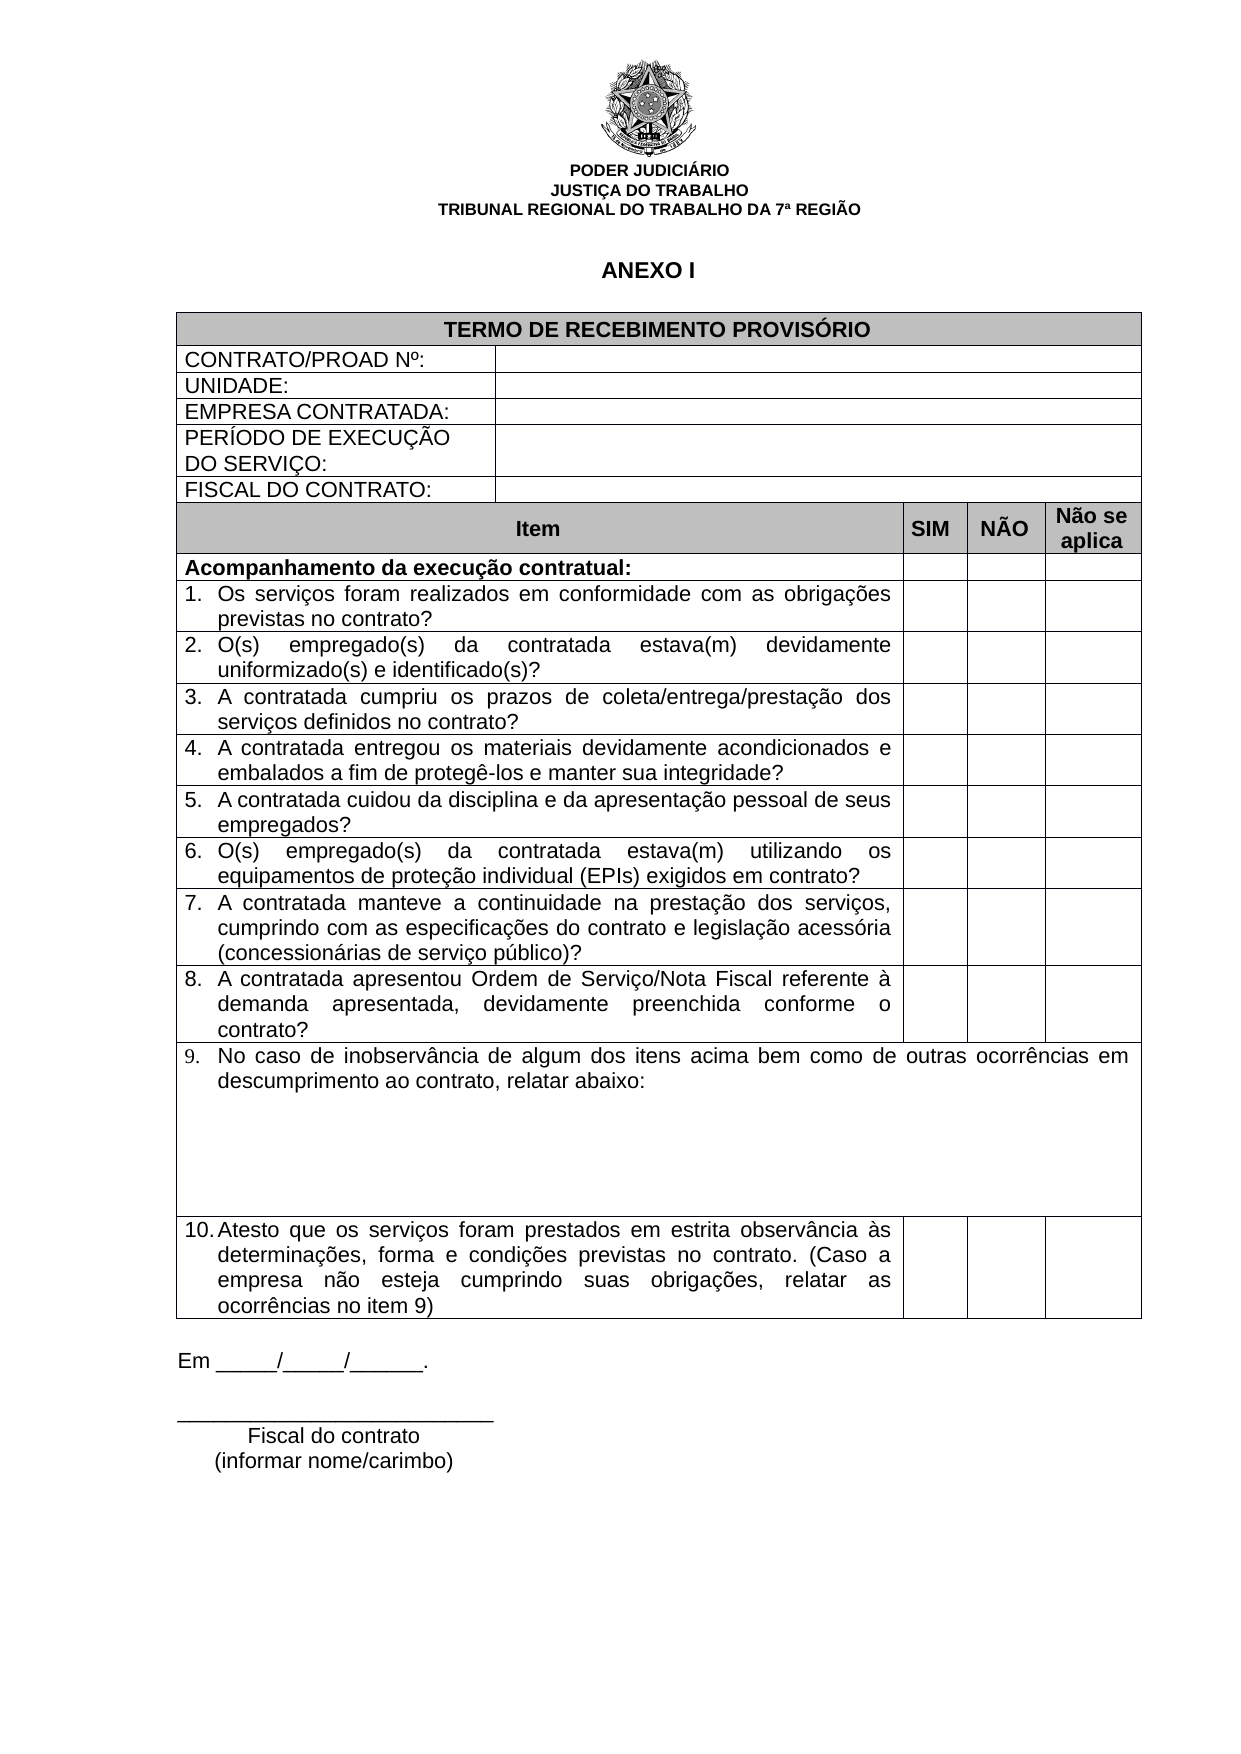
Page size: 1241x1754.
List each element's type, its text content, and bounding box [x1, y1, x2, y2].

table_cell A contratada cuidou da disciplina e da apresentação pessoal de seus empregados? [177, 786, 903, 837]
table_cell O(s) empregado(s) da contratada estava(m) devidamente uniformizado(s) e identificado(s)? [177, 632, 903, 682]
table_cell [968, 966, 1045, 1042]
table_cell EMPRESA CONTRATADA: [177, 399, 495, 424]
table_cell [904, 889, 967, 965]
table_cell [904, 1217, 967, 1318]
table_cell SIM [904, 503, 967, 553]
table_cell NÃO [968, 503, 1045, 553]
text (informar nome/carimbo) [177, 1448, 490, 1473]
table_cell [496, 477, 1141, 502]
table_header TERMO DE RECEBIMENTO PROVISÓRIO [177, 313, 1141, 345]
table_cell A contratada manteve a continuidade na prestação dos serviços, cumprindo com as especificações do contrato e legislação acessória (concessionárias de serviço público)? [177, 889, 903, 965]
table_cell UNIDADE: [177, 373, 495, 398]
table_cell [968, 786, 1045, 837]
table_cell Item [177, 503, 903, 553]
table_cell A contratada apresentou Ordem de Serviço/Nota Fiscal referente à demanda apresentada, devidamente preenchida conforme o contrato? [177, 966, 903, 1042]
table_cell A contratada cumpriu os prazos de coleta/entrega/prestação dos serviços definidos no contrato? [177, 684, 903, 734]
table_cell [496, 373, 1141, 398]
table_cell Atesto que os serviços foram prestados em estrita observância às determinações, forma e condições previstas no contrato. (Caso a empresa não esteja cumprindo suas obrigações, relatar as ocorrências no item 9) [177, 1217, 903, 1318]
table_cell [968, 889, 1045, 965]
table_cell PERÍODO DE EXECUÇÃO DO SERVIÇO: [177, 425, 495, 476]
text Fiscal do contrato [177, 1423, 490, 1448]
table_cell [904, 735, 967, 785]
table_cell Acompanhamento da execução contratual: [177, 554, 903, 579]
table_cell [496, 399, 1141, 424]
table_cell FISCAL DO CONTRATO: [177, 477, 495, 502]
table_cell [1046, 786, 1141, 837]
table_cell [1046, 1217, 1141, 1318]
table_cell No caso de inobservância de algum dos itens acima bem como de outras ocorrências em descumprimento ao contrato, relatar abaixo: [177, 1043, 1141, 1216]
table_cell [968, 838, 1045, 888]
text Em _____/_____/______. [177, 1347, 1122, 1373]
table_cell [968, 554, 1045, 579]
table_cell [904, 966, 967, 1042]
table_cell CONTRATO/PROAD Nº: [177, 346, 495, 372]
table_cell [1046, 889, 1141, 965]
table_cell [1046, 735, 1141, 785]
table_cell [968, 581, 1045, 631]
table_cell [968, 1217, 1045, 1318]
table_cell A contratada entregou os materiais devidamente acondicionados e embalados a fim de protegê-los e manter sua integridade? [177, 735, 903, 785]
table_cell [904, 554, 967, 579]
table_cell O(s) empregado(s) da contratada estava(m) utilizando os equipamentos de proteção individual (EPIs) exigidos em contrato? [177, 838, 903, 888]
table_cell [968, 684, 1045, 734]
table_cell [904, 632, 967, 682]
table_cell [904, 786, 967, 837]
table_cell [1046, 632, 1141, 682]
table_cell [1046, 554, 1141, 579]
table_cell [904, 684, 967, 734]
table_cell [968, 735, 1045, 785]
text ANEXO I [177, 257, 1122, 283]
table_cell [496, 425, 1141, 476]
table_cell Não se aplica [1046, 503, 1141, 553]
table_cell [1046, 581, 1141, 631]
text __________________________ [177, 1398, 1122, 1423]
table_cell [1046, 838, 1141, 888]
table_cell [904, 838, 967, 888]
table_cell Os serviços foram realizados em conformidade com as obrigações previstas no contrato? [177, 581, 903, 631]
table_cell [1046, 966, 1141, 1042]
table_cell [496, 346, 1141, 372]
table_cell [904, 581, 967, 631]
table_cell [1046, 684, 1141, 734]
table_cell [968, 632, 1045, 682]
